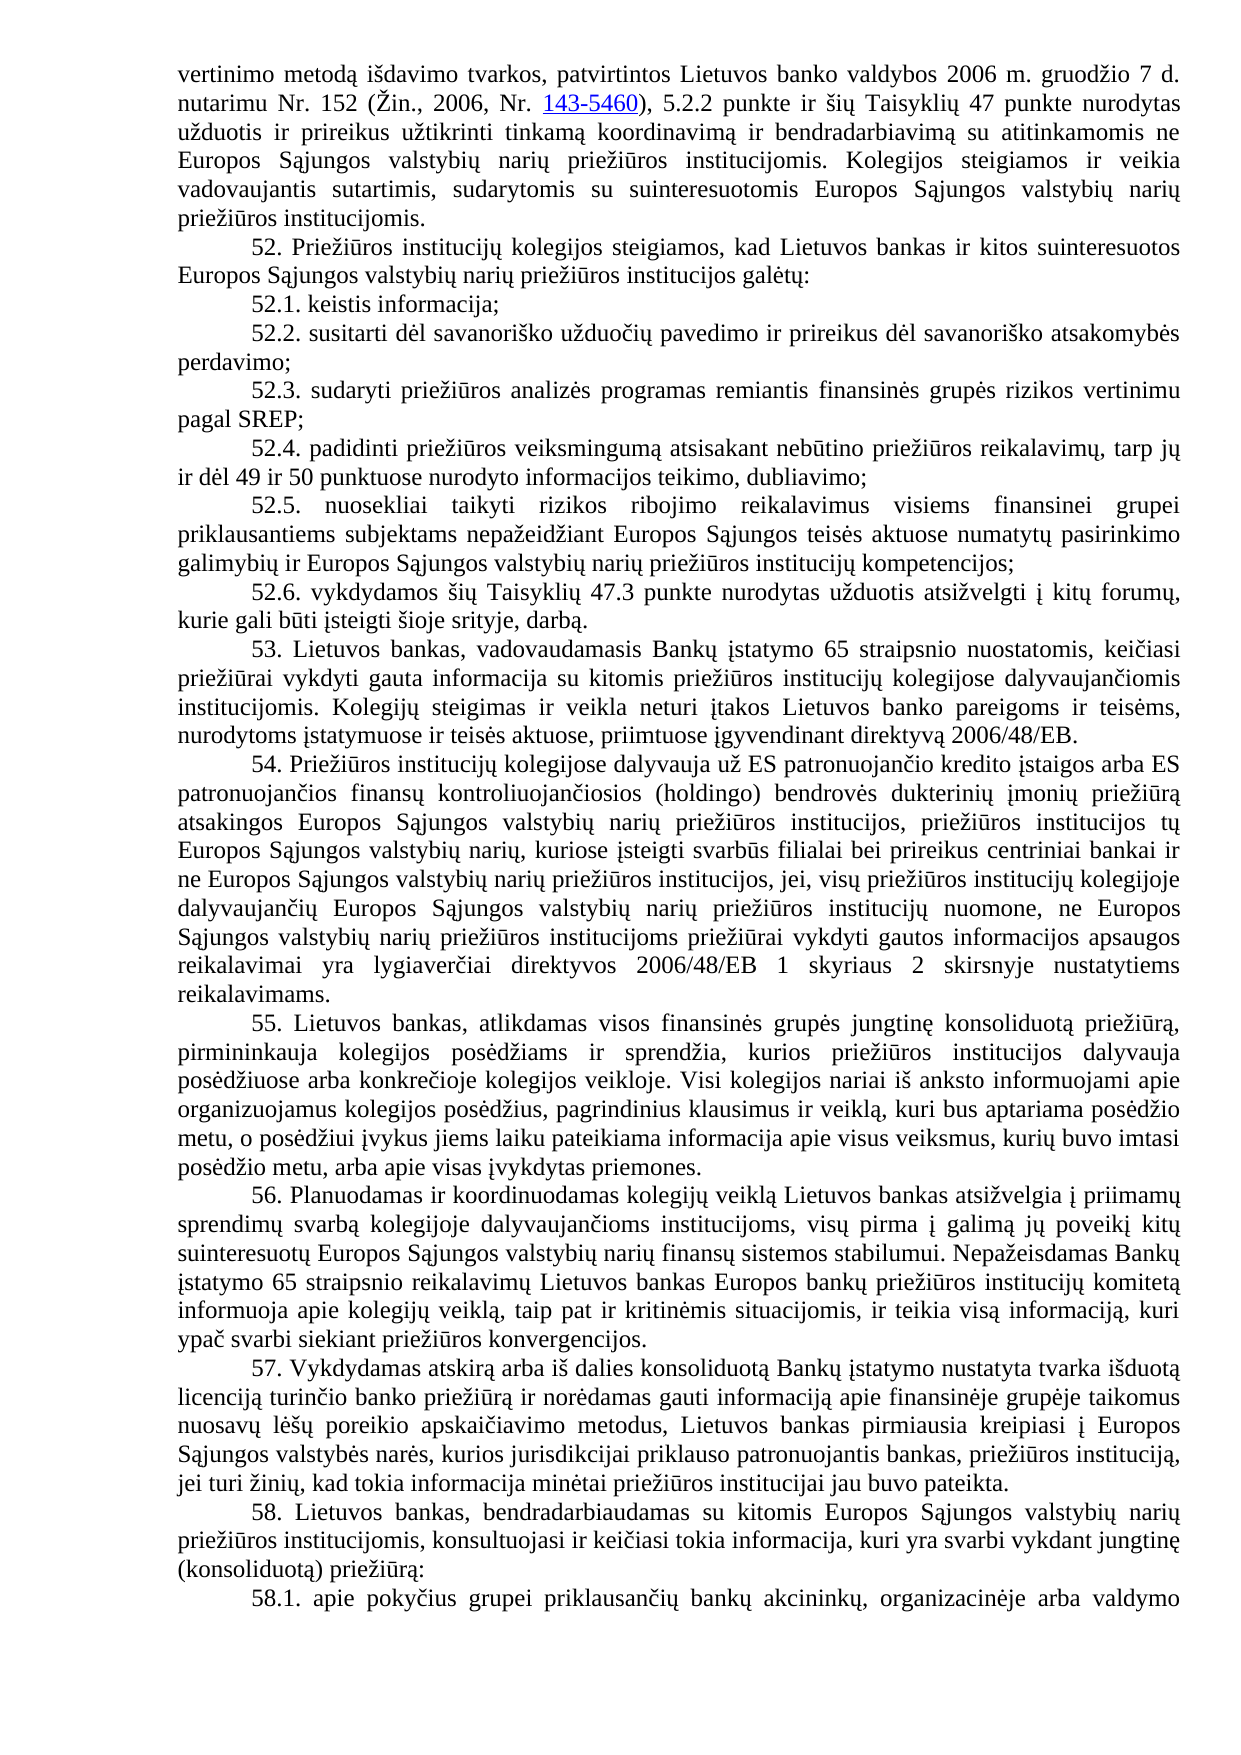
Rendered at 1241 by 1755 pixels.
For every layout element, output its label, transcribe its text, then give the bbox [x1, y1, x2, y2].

text 52.2. susitarti dėl savanoriško užduočių pavedimo ir prireikus dėl savanoriško atsakomybės perdavimo; [177, 318, 1181, 375]
text 56. Planuodamas ir koordinuodamas kolegijų veiklą Lietuvos bankas atsižvelgia į priimamų sprendimų svarbą kolegijoje dalyvaujančioms institucijoms, visų pirma į galimą jų poveikį kitų suinteresuotų Europos Sąjungos valstybių narių finansų sistemos stabilumui. Nepažeisdamas Bankų įstatymo 65 straipsnio reikalavimų Lietuvos bankas Europos bankų priežiūros institucijų komitetą informuoja apie kolegijų veiklą, taip pat ir kritinėmis situacijomis, ir teikia visą informaciją, kuri ypač svarbi siekiant priežiūros konvergencijos. [177, 1180, 1181, 1353]
text 54. Priežiūros institucijų kolegijose dalyvauja už ES patronuojančio kredito įstaigos arba ES patronuojančios finansų kontroliuojančiosios (holdingo) bendrovės dukterinių įmonių priežiūrą atsakingos Europos Sąjungos valstybių narių priežiūros institucijos, priežiūros institucijos tų Europos Sąjungos valstybių narių, kuriose įsteigti svarbūs filialai bei prireikus centriniai bankai ir ne Europos Sąjungos valstybių narių priežiūros institucijos, jei, visų priežiūros institucijų kolegijoje dalyvaujančių Europos Sąjungos valstybių narių priežiūros institucijų nuomone, ne Europos Sąjungos valstybių narių priežiūros institucijoms priežiūrai vykdyti gautos informacijos apsaugos reikalavimai yra lygiaverčiai direktyvos 2006/48/EB 1 skyriaus 2 skirsnyje nustatytiems reikalavimams. [177, 749, 1181, 1008]
text 52.1. keistis informacija; [177, 289, 1181, 318]
text 53. Lietuvos bankas, vadovaudamasis Bankų įstatymo 65 straipsnio nuostatomis, keičiasi priežiūrai vykdyti gauta informacija su kitomis priežiūros institucijų kolegijose dalyvaujančiomis institucijomis. Kolegijų steigimas ir veikla neturi įtakos Lietuvos banko pareigoms ir teisėms, nurodytoms įstatymuose ir teisės aktuose, priimtuose įgyvendinant direktyvą 2006/48/EB. [177, 634, 1181, 749]
text 58.1. apie pokyčius grupei priklausančių bankų akcininkų, organizacinėje arba valdymo [177, 1583, 1181, 1612]
text vertinimo metodą išdavimo tvarkos, patvirtintos Lietuvos banko valdybos 2006 m. gruodžio 7 d. nutarimu Nr. 152 (Žin., 2006, Nr. 143-5460), 5.2.2 punkte ir šių Taisyklių 47 punkte nurodytas užduotis ir prireikus užtikrinti tinkamą koordinavimą ir bendradarbiavimą su atitinkamomis ne Europos Sąjungos valstybių narių priežiūros institucijomis. Kolegijos steigiamos ir veikia vadovaujantis sutartimis, sudarytomis su suinteresuotomis Europos Sąjungos valstybių narių priežiūros institucijomis. [177, 59, 1181, 232]
text 52.6. vykdydamos šių Taisyklių 47.3 punkte nurodytas užduotis atsižvelgti į kitų forumų, kurie gali būti įsteigti šioje srityje, darbą. [177, 577, 1181, 634]
text 52. Priežiūros institucijų kolegijos steigiamos, kad Lietuvos bankas ir kitos suinteresuotos Europos Sąjungos valstybių narių priežiūros institucijos galėtų: [177, 232, 1181, 289]
text 52.4. padidinti priežiūros veiksmingumą atsisakant nebūtino priežiūros reikalavimų, tarp jų ir dėl 49 ir 50 punktuose nurodyto informacijos teikimo, dubliavimo; [177, 433, 1181, 490]
text 52.3. sudaryti priežiūros analizės programas remiantis finansinės grupės rizikos vertinimu pagal SREP; [177, 375, 1181, 433]
text 55. Lietuvos bankas, atlikdamas visos finansinės grupės jungtinę konsoliduotą priežiūrą, pirmininkauja kolegijos posėdžiams ir sprendžia, kurios priežiūros institucijos dalyvauja posėdžiuose arba konkrečioje kolegijos veikloje. Visi kolegijos nariai iš anksto informuojami apie organizuojamus kolegijos posėdžius, pagrindinius klausimus ir veiklą, kuri bus aptariama posėdžio metu, o posėdžiui įvykus jiems laiku pateikiama informacija apie visus veiksmus, kurių buvo imtasi posėdžio metu, arba apie visas įvykdytas priemones. [177, 1008, 1181, 1180]
text 52.5. nuosekliai taikyti rizikos ribojimo reikalavimus visiems finansinei grupei priklausantiems subjektams nepažeidžiant Europos Sąjungos teisės aktuose numatytų pasirinkimo galimybių ir Europos Sąjungos valstybių narių priežiūros institucijų kompetencijos; [177, 490, 1181, 577]
text 57. Vykdydamas atskirą arba iš dalies konsoliduotą Bankų įstatymo nustatyta tvarka išduotą licenciją turinčio banko priežiūrą ir norėdamas gauti informaciją apie finansinėje grupėje taikomus nuosavų lėšų poreikio apskaičiavimo metodus, Lietuvos bankas pirmiausia kreipiasi į Europos Sąjungos valstybės narės, kurios jurisdikcijai priklauso patronuojantis bankas, priežiūros instituciją, jei turi žinių, kad tokia informacija minėtai priežiūros institucijai jau buvo pateikta. [177, 1353, 1181, 1497]
text 58. Lietuvos bankas, bendradarbiaudamas su kitomis Europos Sąjungos valstybių narių priežiūros institucijomis, konsultuojasi ir keičiasi tokia informacija, kuri yra svarbi vykdant jungtinę (konsoliduotą) priežiūrą: [177, 1497, 1181, 1583]
